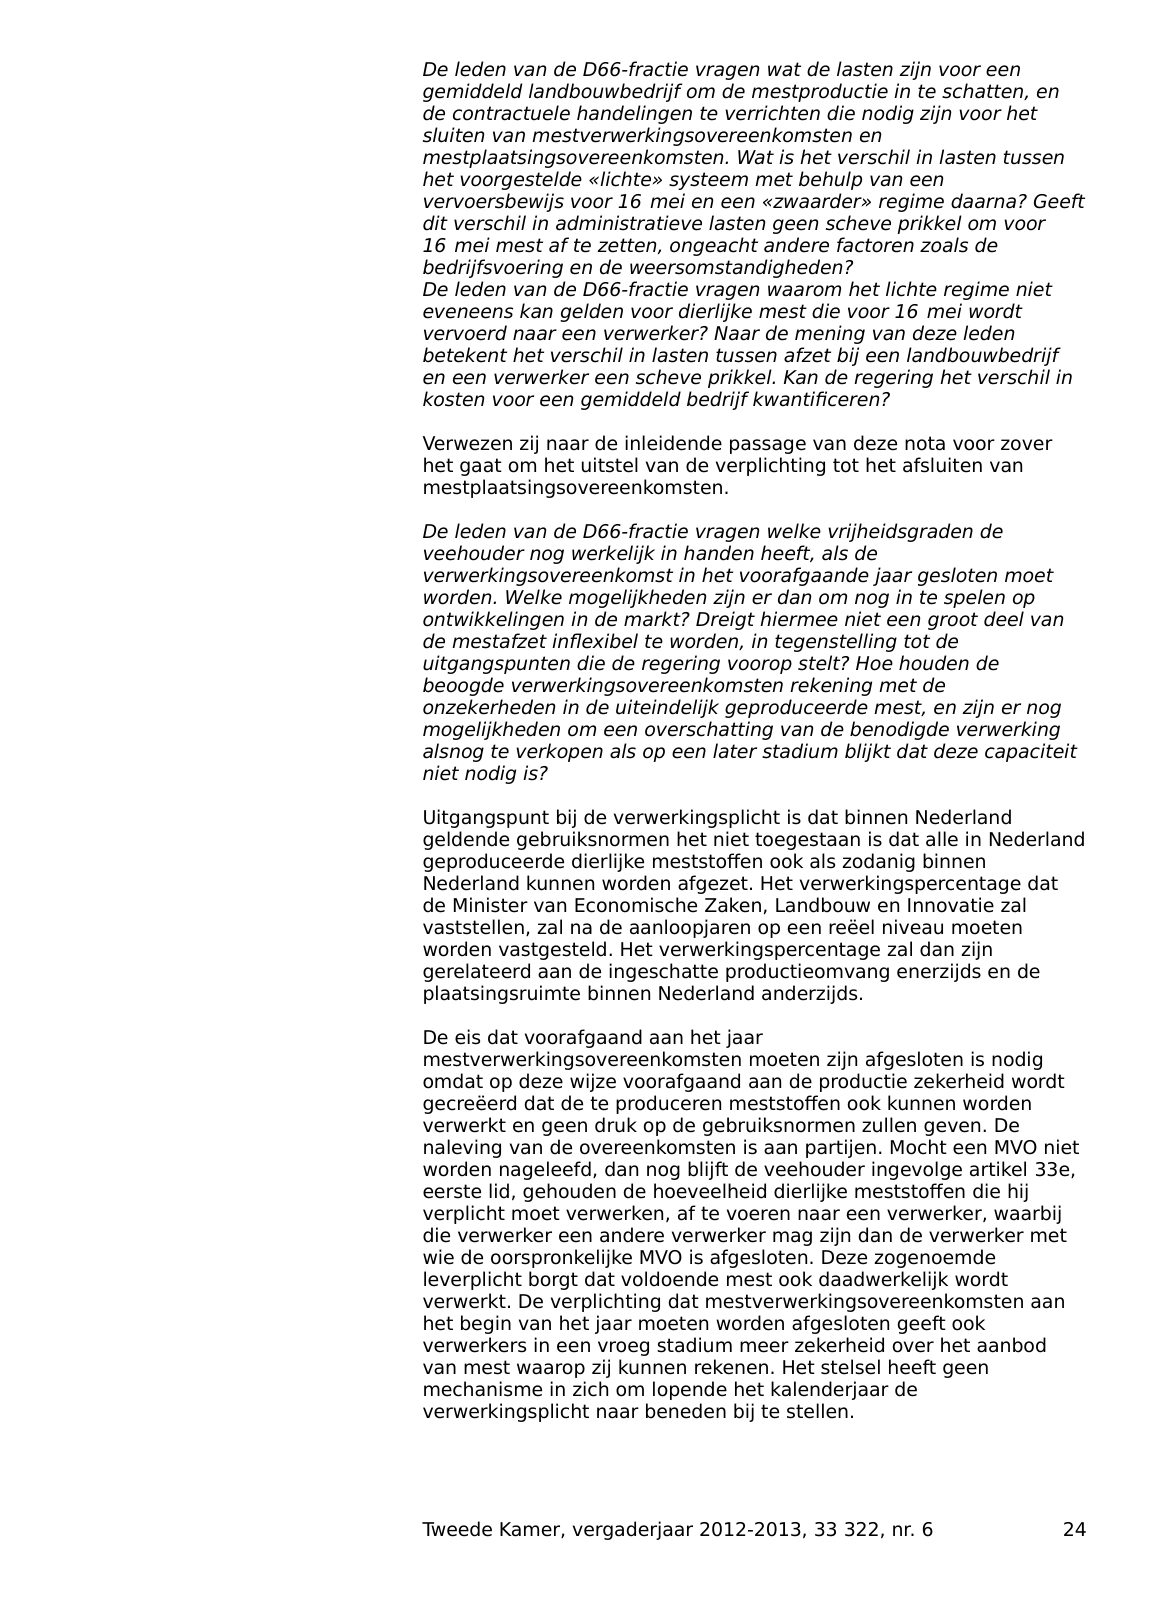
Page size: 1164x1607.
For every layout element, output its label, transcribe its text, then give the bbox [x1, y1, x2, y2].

text De leden van de D66-fractie vragen welke vrijheidsgraden de veehouder nog werkelijk in handen heeft, als de verwerkingsovereenkomst in het voorafgaande jaar gesloten moet worden. Welke mogelijkheden zijn er dan om nog in te spelen op ontwikkelingen in de markt? Dreigt hiermee niet een groot deel van de mestafzet inflexibel te worden, in tegenstelling tot de uitgangspunten die de regering voorop stelt? Hoe houden de beoogde verwerkingsovereenkomsten rekening met de onzekerheden in de uiteindelijk geproduceerde mest, en zijn er nog mogelijkheden om een overschatting van de benodigde verwerking alsnog te verkopen als op een later stadium blijkt dat deze capaciteit niet nodig is? [422, 521, 1087, 785]
text Verwezen zij naar de inleidende passage van deze nota voor zover het gaat om het uitstel van de verplichting tot het afsluiten van mestplaatsingsovereenkomsten. [422, 433, 1087, 499]
text De leden van de D66-fractie vragen wat de lasten zijn voor een gemiddeld landbouwbedrijf om de mestproductie in te schatten, en de contractuele handelingen te verrichten die nodig zijn voor het sluiten van mestverwerkingsovereenkomsten en mestplaatsingsovereenkomsten. Wat is het verschil in lasten tussen het voorgestelde «lichte» systeem met behulp van een vervoersbewijs voor 16 mei en een «zwaarder» regime daarna? Geeft dit verschil in administratieve lasten geen scheve prikkel om voor 16 mei mest af te zetten, ongeacht andere factoren zoals de bedrijfsvoering en de weersomstandigheden? [422, 59, 1087, 279]
text De eis dat voorafgaand aan het jaar mestverwerkingsovereenkomsten moeten zijn afgesloten is nodig omdat op deze wijze voorafgaand aan de productie zekerheid wordt gecreëerd dat de te produceren meststoffen ook kunnen worden verwerkt en geen druk op de gebruiksnormen zullen geven. De naleving van de overeenkomsten is aan partijen. Mocht een MVO niet worden nageleefd, dan nog blijft de veehouder ingevolge artikel 33e, eerste lid, gehouden de hoeveelheid dierlijke meststoffen die hij verplicht moet verwerken, af te voeren naar een verwerker, waarbij die verwerker een andere verwerker mag zijn dan de verwerker met wie de oorspronkelijke MVO is afgesloten. Deze zogenoemde leverplicht borgt dat voldoende mest ook daadwerkelijk wordt verwerkt. De verplichting dat mestverwerkingsovereenkomsten aan het begin van het jaar moeten worden afgesloten geeft ook verwerkers in een vroeg stadium meer zekerheid over het aanbod van mest waarop zij kunnen rekenen. Het stelsel heeft geen mechanisme in zich om lopende het kalenderjaar de verwerkingsplicht naar beneden bij te stellen. [422, 1027, 1087, 1423]
text De leden van de D66-fractie vragen waarom het lichte regime niet eveneens kan gelden voor dierlijke mest die voor 16 mei wordt vervoerd naar een verwerker? Naar de mening van deze leden betekent het verschil in lasten tussen afzet bij een landbouwbedrijf en een verwerker een scheve prikkel. Kan de regering het verschil in kosten voor een gemiddeld bedrijf kwantificeren? [422, 279, 1087, 411]
text Uitgangspunt bij de verwerkingsplicht is dat binnen Nederland geldende gebruiksnormen het niet toegestaan is dat alle in Nederland geproduceerde dierlijke meststoffen ook als zodanig binnen Nederland kunnen worden afgezet. Het verwerkingspercentage dat de Minister van Economische Zaken, Landbouw en Innovatie zal vaststellen, zal na de aanloopjaren op een reëel niveau moeten worden vastgesteld. Het verwerkingspercentage zal dan zijn gerelateerd aan de ingeschatte productieomvang enerzijds en de plaatsingsruimte binnen Nederland anderzijds. [422, 807, 1087, 1005]
